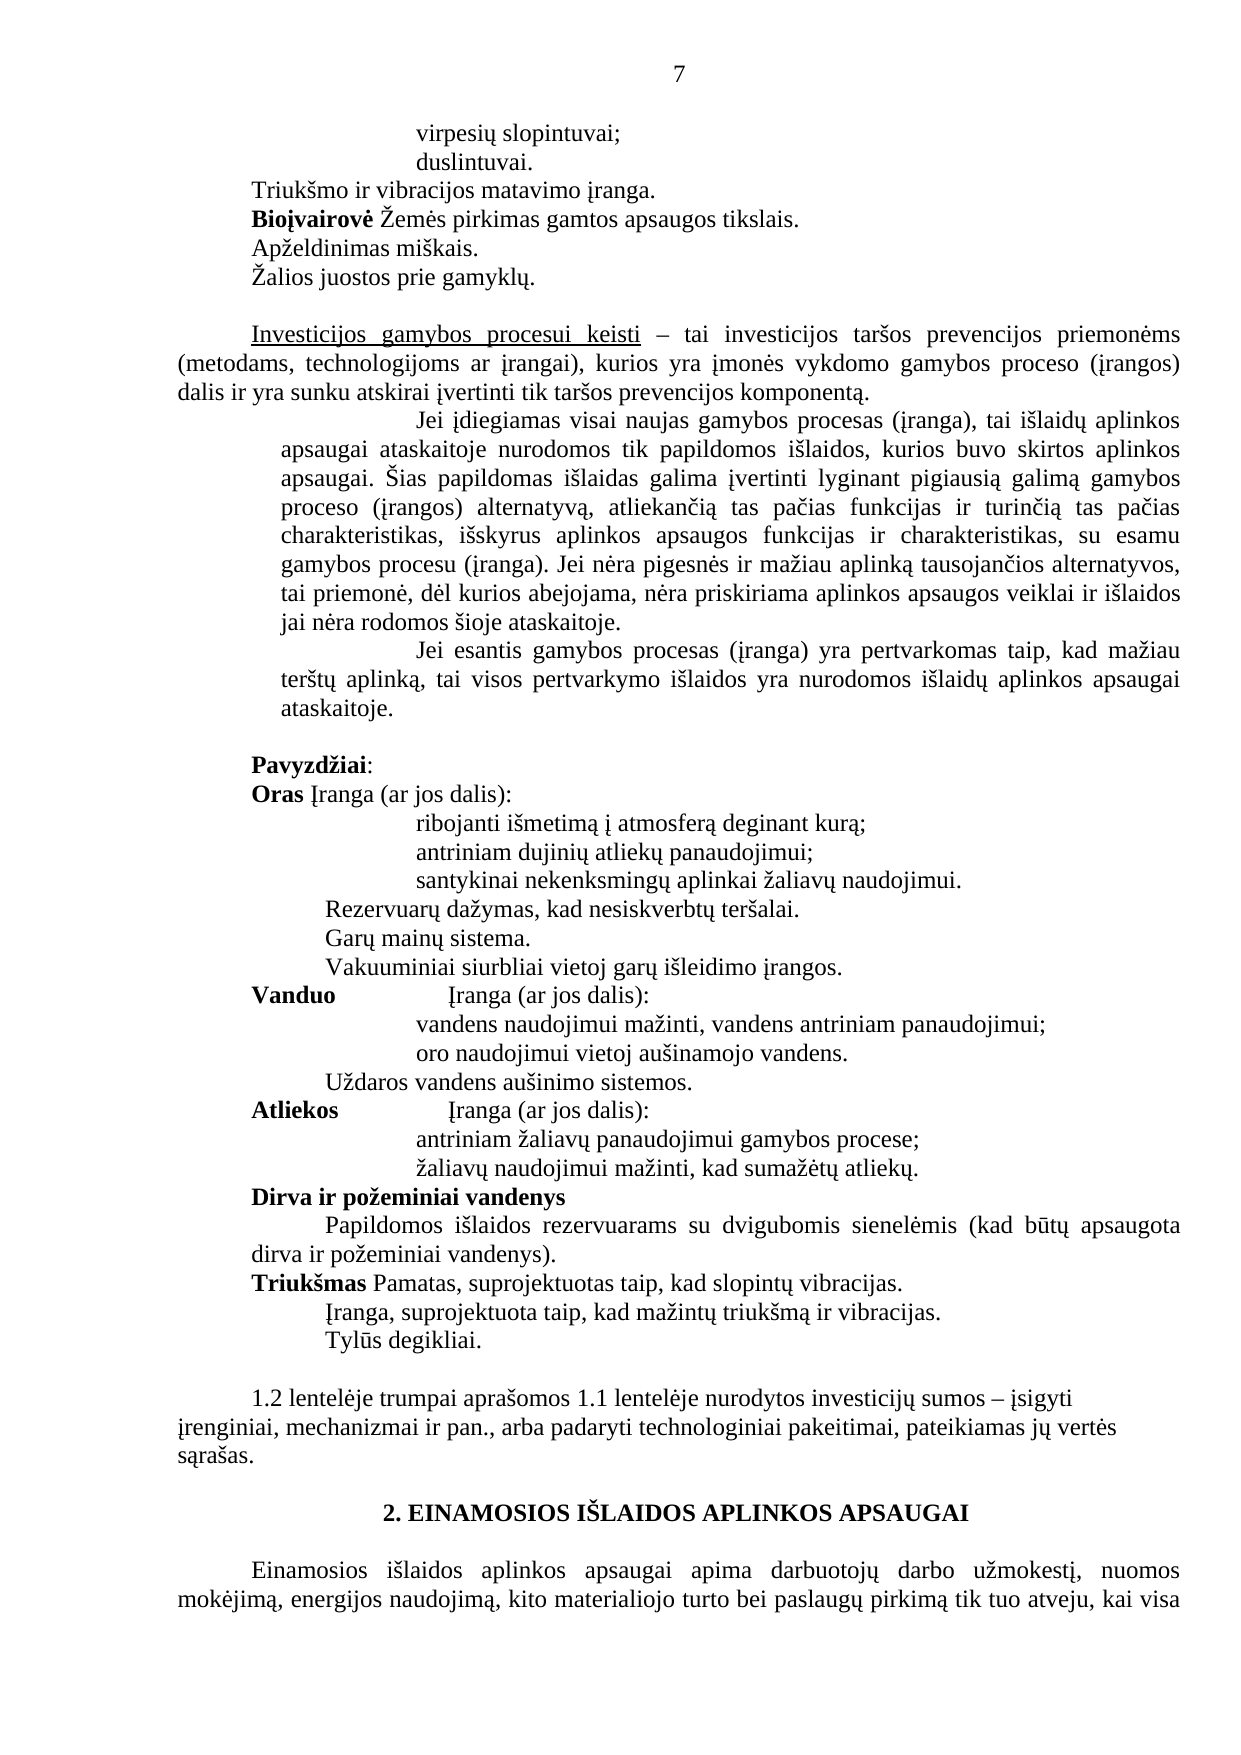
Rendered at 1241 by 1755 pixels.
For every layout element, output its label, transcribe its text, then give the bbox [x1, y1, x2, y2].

text  Jei esantis gamybos procesas (įranga) yra pertvarkomas taip, kad mažiau terštų aplinką, tai visos pertvarkymo išlaidos yra nurodomos išlaidų aplinkos apsaugai ataskaitoje. [281, 636, 1181, 722]
text Garų mainų sistema. [251, 923, 1181, 952]
text  antriniam dujinių atliekų panaudojimui; [281, 837, 1181, 866]
text  oro naudojimui vietoj aušinamojo vandens. [281, 1038, 1181, 1067]
text Bioįvairovė Žemės pirkimas gamtos apsaugos tikslais. [177, 204, 1181, 233]
text  Jei įdiegiamas visai naujas gamybos procesas (įranga), tai išlaidų aplinkos apsaugai ataskaitoje nurodomos tik papildomos išlaidos, kurios buvo skirtos aplinkos apsaugai. Šias papildomas išlaidas galima įvertinti lyginant pigiausią galimą gamybos proceso (įrangos) alternatyvą, atliekančią tas pačias funkcijas ir turinčią tas pačias charakteristikas, išskyrus aplinkos apsaugos funkcijas ir charakteristikas, su esamu gamybos procesu (įranga). Jei nėra pigesnės ir mažiau aplinką tausojančios alternatyvos, tai priemonė, dėl kurios abejojama, nėra priskiriama aplinkos apsaugos veiklai ir išlaidos jai nėra rodomos šioje ataskaitoje. [281, 406, 1181, 636]
text 2. Einamosios išlaidos aplinkos apsaugai [177, 1498, 1181, 1527]
text Vakuuminiai siurbliai vietoj garų išleidimo įrangos. [251, 952, 1181, 981]
text 1.2 lentelėje trumpai aprašomos 1.1 lentelėje nurodytos investicijų sumos – įsigyti įrenginiai, mechanizmai ir pan., arba padaryti technologiniai pakeitimai, pateikiamas jų vertės sąrašas. [177, 1383, 1181, 1469]
text Einamosios išlaidos aplinkos apsaugai apima darbuotojų darbo užmokestį, nuomos mokėjimą, energijos naudojimą, kito materialiojo turto bei paslaugų pirkimą tik tuo atveju, kai visa [177, 1556, 1181, 1613]
text Žalios juostos prie gamyklų. [177, 262, 1181, 291]
text  virpesių slopintuvai; [281, 118, 1181, 147]
text  santykinai nekenksmingų aplinkai žaliavų naudojimui. [281, 866, 1181, 894]
text  vandens naudojimui mažinti, vandens antriniam panaudojimui; [281, 1009, 1181, 1038]
text Apželdinimas miškais. [177, 233, 1181, 262]
text Papildomos išlaidos rezervuarams su dvigubomis sienelėmis (kad būtų apsaugota dirva ir požeminiai vandenys). [251, 1211, 1181, 1268]
text Įranga, suprojektuota taip, kad mažintų triukšmą ir vibracijas. [251, 1297, 1181, 1326]
text triukšmo ir vibracijos matavimo įranga. [177, 176, 1181, 204]
text Uždaros vandens aušinimo sistemos. [251, 1067, 1181, 1096]
text Investicijos gamybos procesui keisti – tai investicijos taršos prevencijos priemonėms (metodams, technologijoms ar įrangai), kurios yra įmonės vykdomo gamybos proceso (įrangos) dalis ir yra sunku atskirai įvertinti tik taršos prevencijos komponentą. [177, 319, 1181, 406]
text  antriniam žaliavų panaudojimui gamybos procese; [281, 1124, 1181, 1153]
text Atliekos Įranga (ar jos dalis): [177, 1096, 1181, 1124]
text Vanduo Įranga (ar jos dalis): [177, 981, 1181, 1009]
text  žaliavų naudojimui mažinti, kad sumažėtų atliekų. [281, 1153, 1181, 1182]
text Dirva ir požeminiai vandenys [177, 1182, 1181, 1211]
text Oras Įranga (ar jos dalis): [177, 779, 1181, 808]
text Tylūs degikliai. [251, 1326, 1181, 1354]
text Rezervuarų dažymas, kad nesiskverbtų teršalai. [251, 894, 1181, 923]
text  ribojanti išmetimą į atmosferą deginant kurą; [281, 808, 1181, 837]
text  duslintuvai. [281, 147, 1181, 176]
text Pavyzdžiai: [177, 751, 1181, 779]
text Triukšmas Pamatas, suprojektuotas taip, kad slopintų vibracijas. [177, 1268, 1181, 1297]
